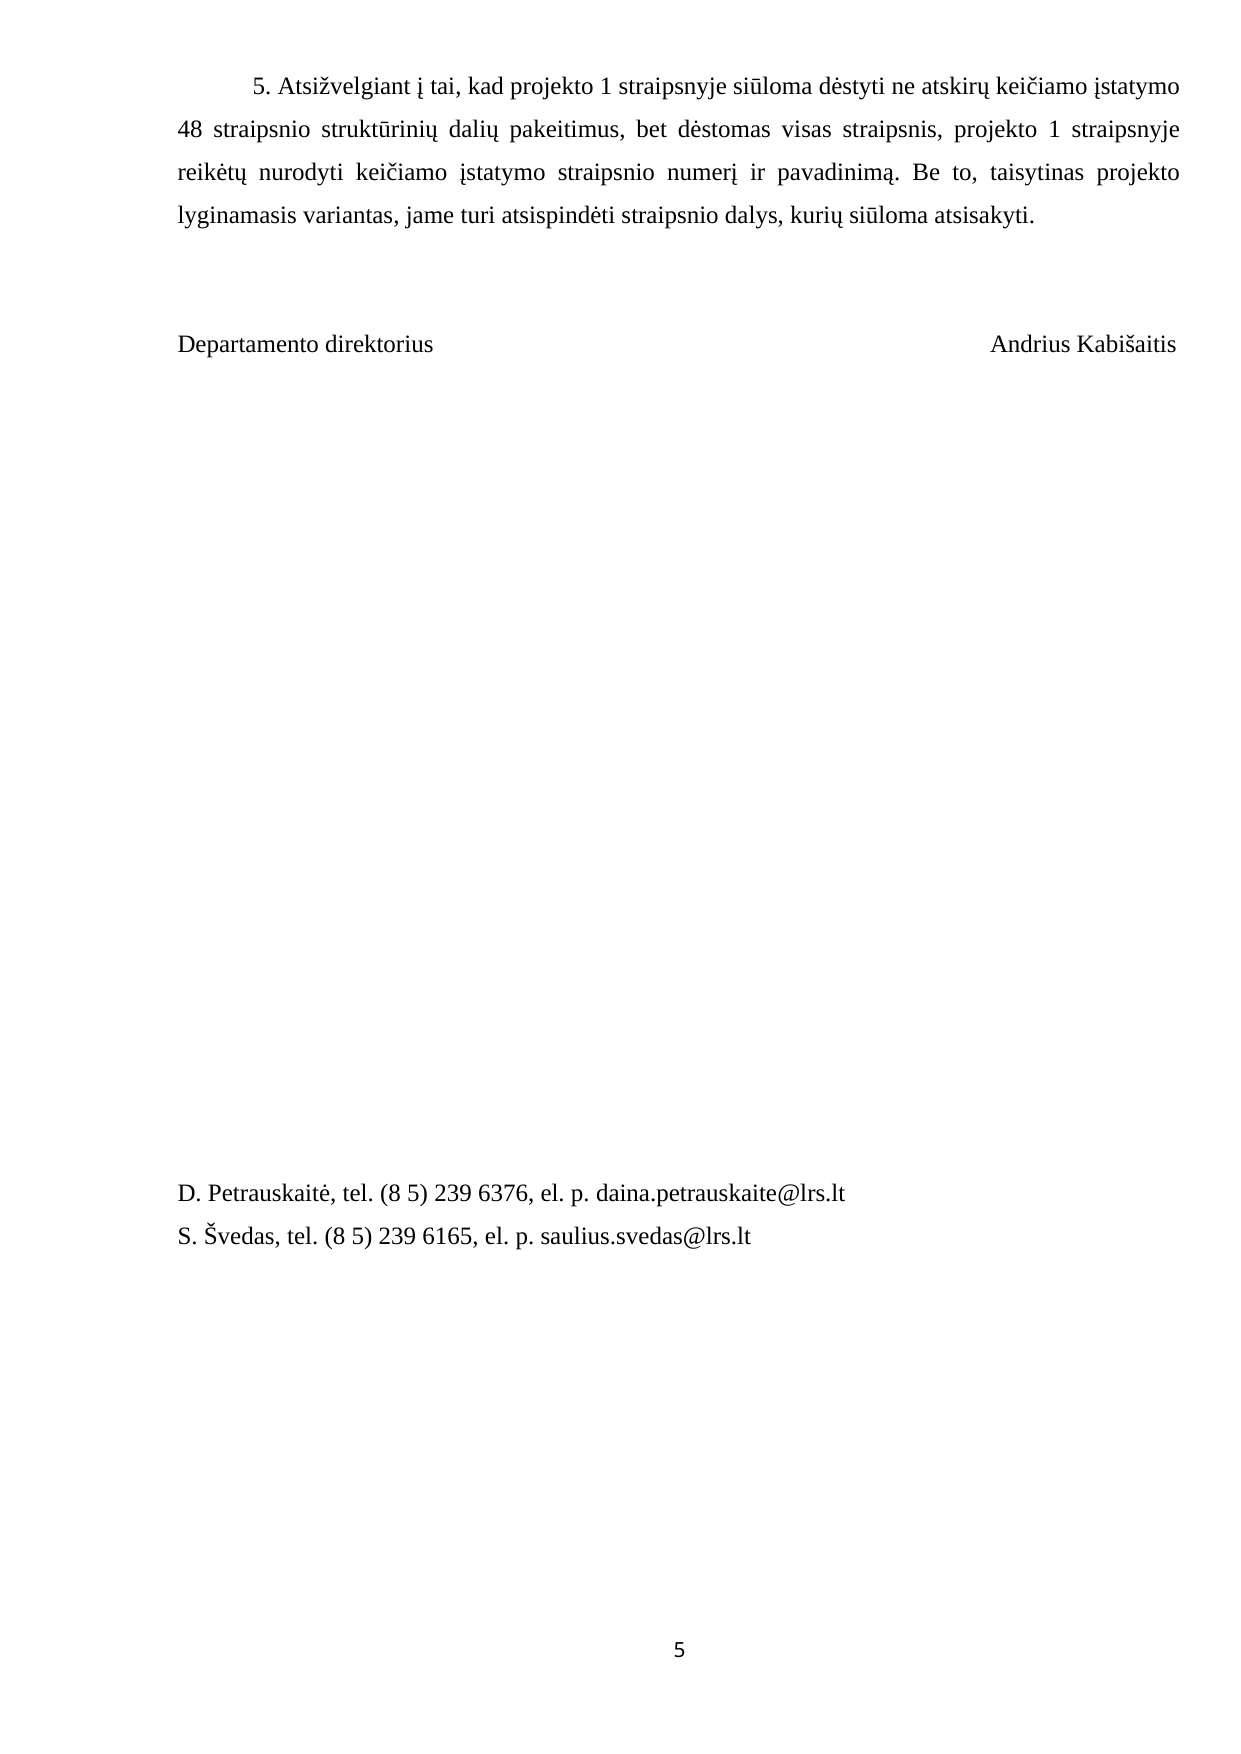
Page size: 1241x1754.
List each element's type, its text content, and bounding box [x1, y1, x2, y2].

text S. Švedas, tel. (8 5) 239 6165, el. p. saulius.svedas@lrs.lt [177, 1221, 1181, 1249]
text Departamento direktorius Andrius Kabišaitis [177, 329, 1181, 358]
text D. Petrauskaitė, tel. (8 5) 239 6376, el. p. daina.petrauskaite@lrs.lt [177, 1178, 1181, 1206]
text 5. Atsižvelgiant į tai, kad projekto 1 straipsnyje siūloma dėstyti ne atskirų keičiamo įstatymo 48 straipsnio struktūrinių dalių pakeitimus, bet dėstomas visas straipsnis, projekto 1 straipsnyje reikėtų nurodyti keičiamo įstatymo straipsnio numerį ir pavadinimą. Be to, taisytinas projekto lyginamasis variantas, jame turi atsispindėti straipsnio dalys, kurių siūloma atsisakyti. [177, 71, 1181, 229]
